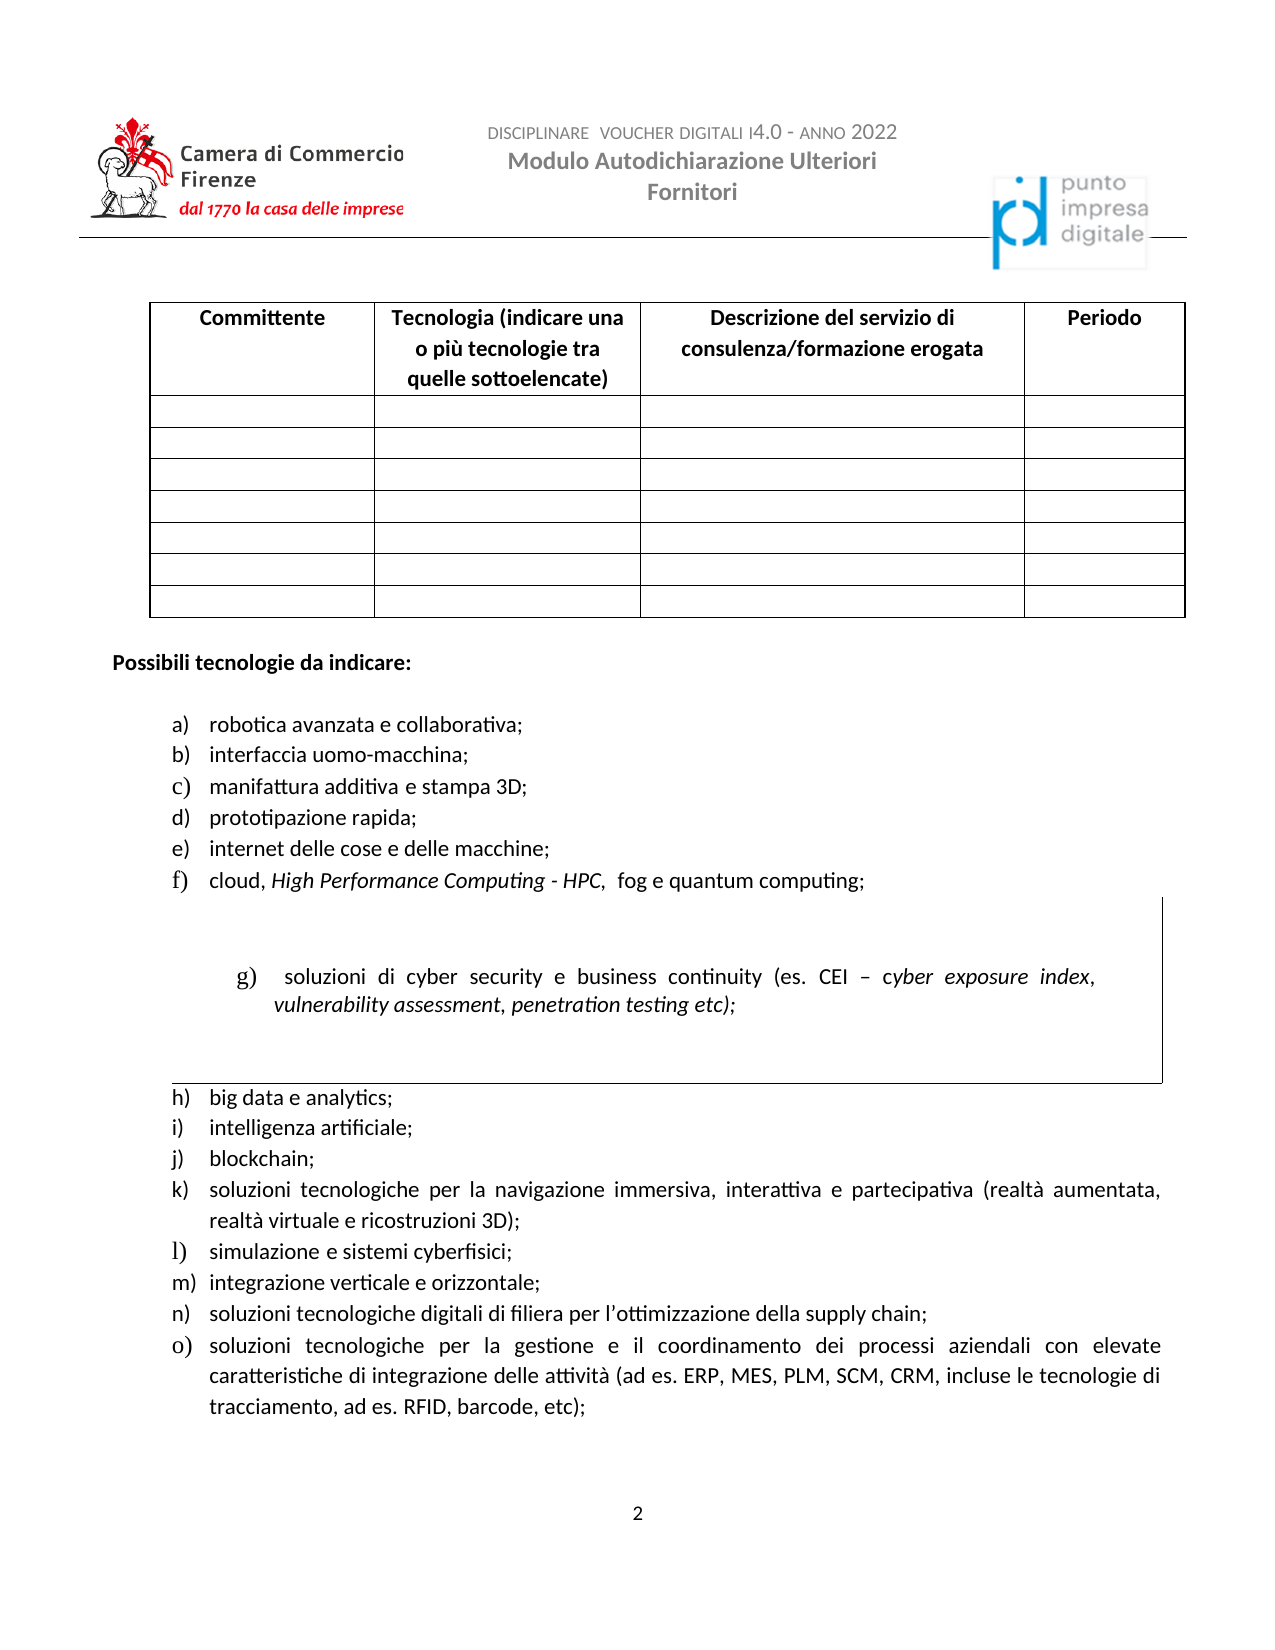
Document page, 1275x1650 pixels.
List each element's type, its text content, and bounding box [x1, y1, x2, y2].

table_cell [375, 523, 640, 553]
list cloud, High Performance Computing - HPC, fog e quantum computing; [172, 865, 1162, 894]
table_cell [641, 554, 1024, 585]
text Possibili tecnologie da indicare: [112, 648, 1162, 676]
list soluzioni tecnologiche per la navigazione immersiva, interattiva e partecipativa (realtà aumentata, realtà virtuale e ricostruzioni 3D); [172, 1175, 1162, 1234]
table_cell [641, 586, 1024, 617]
list blockchain; [172, 1144, 1162, 1172]
table_cell [375, 586, 640, 617]
table_cell [1025, 523, 1184, 553]
table_header Committente [151, 303, 374, 395]
list soluzioni tecnologiche per la gestione e il coordinamento dei processi aziendali con elevate caratteristiche di integrazione delle attività (ad es. ERP, MES, PLM, SCM, CRM, incluse le tecnologie di tracciamento, ad es. RFID, barcode, etc); [172, 1330, 1162, 1420]
list integrazione verticale e orizzontale; [172, 1268, 1162, 1296]
table_cell [151, 428, 374, 458]
table_header Descrizione del servizio di consulenza/formazione erogata [641, 303, 1024, 395]
list simulazione e sistemi cyberfisici; [172, 1236, 1162, 1266]
list intelligenza artificiale; [172, 1113, 1162, 1142]
table_cell [375, 396, 640, 427]
table_header Periodo [1025, 303, 1184, 395]
table_cell [1025, 491, 1184, 522]
table_cell [641, 523, 1024, 553]
table_cell [1025, 428, 1184, 458]
table_cell [375, 428, 640, 458]
list manifattura additiva e stampa 3D; [172, 771, 1162, 800]
table_cell [151, 586, 374, 617]
table_cell [151, 459, 374, 490]
table_cell [151, 554, 374, 585]
table_cell [151, 491, 374, 522]
list interfaccia uomo-macchina; [172, 741, 1162, 769]
list prototipazione rapida; [172, 803, 1162, 831]
list soluzioni tecnologiche digitali di filiera per l’ottimizzazione della supply chain; [172, 1299, 1162, 1327]
table_cell [641, 428, 1024, 458]
table_cell [375, 459, 640, 490]
table_cell [1025, 459, 1184, 490]
list internet delle cose e delle macchine; [172, 834, 1162, 862]
table_cell [151, 523, 374, 553]
table_cell [641, 491, 1024, 522]
table_header Tecnologia (indicare una o più tecnologie tra quelle sottoelencate) [375, 303, 640, 395]
table_cell [1025, 554, 1184, 585]
list soluzioni di cyber security e business continuity (es. CEI – cyber exposure index, vulnerability assessment, penetration testing etc); [172, 897, 1162, 1083]
table_cell [375, 554, 640, 585]
table_cell [151, 396, 374, 427]
list robotica avanzata e collaborativa; [172, 710, 1162, 738]
list big data e analytics; [172, 1083, 1162, 1111]
table_cell [641, 459, 1024, 490]
table_cell [1025, 396, 1184, 427]
table_cell [375, 491, 640, 522]
table_cell [641, 396, 1024, 427]
table_cell [1025, 586, 1184, 617]
